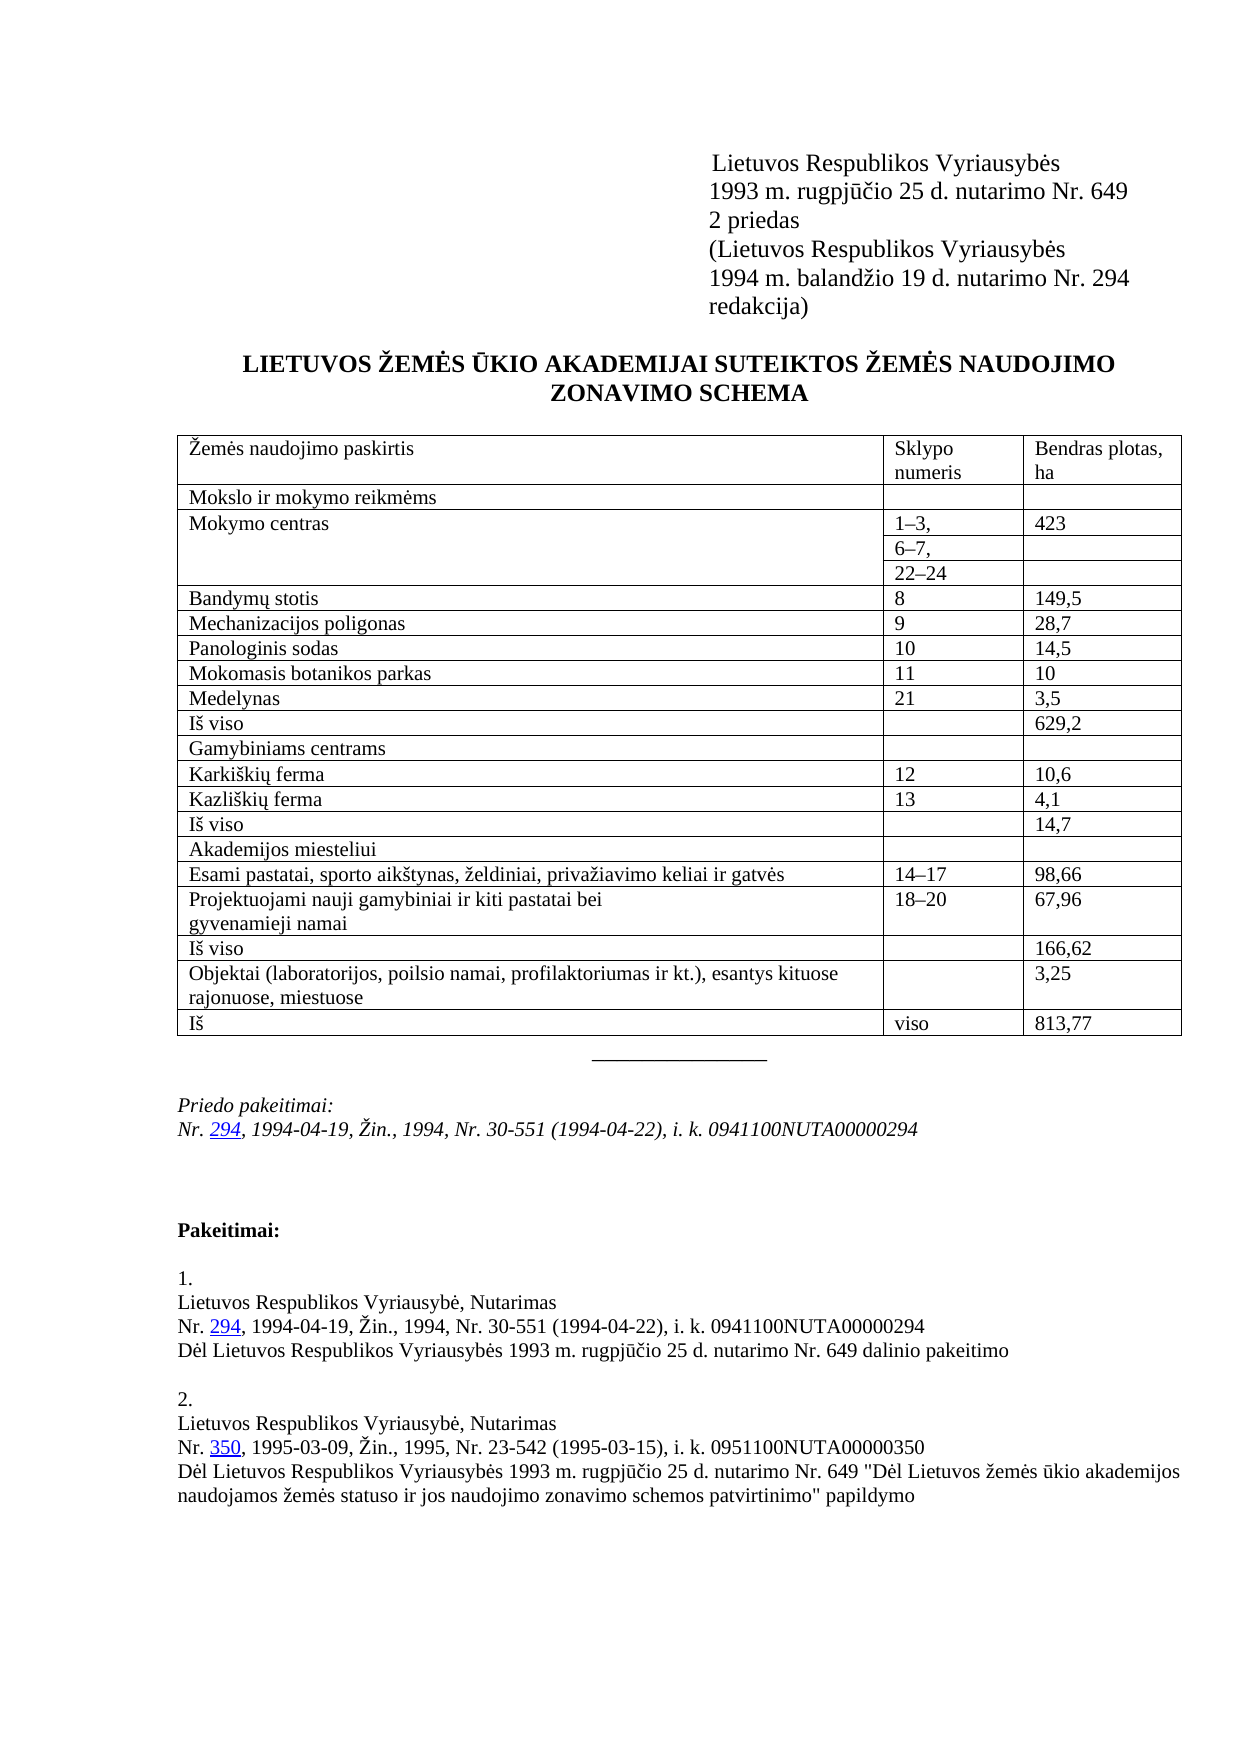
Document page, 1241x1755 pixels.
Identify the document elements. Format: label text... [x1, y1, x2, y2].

table_cell [1024, 736, 1181, 760]
table_cell 149,5 [1024, 586, 1181, 610]
table_cell [884, 812, 1023, 836]
table_cell 6–7, [884, 536, 1023, 559]
table_cell 423 [1024, 510, 1181, 534]
table_cell Iš viso [178, 812, 883, 836]
text 2 priedas [177, 205, 1181, 234]
table_cell 14–17 [884, 862, 1023, 886]
text 1. [177, 1266, 1181, 1290]
table_cell 67,96 [1024, 887, 1181, 935]
table_cell 813,77 [1024, 1010, 1181, 1034]
table_cell Mokslo ir mokymo reikmėms [178, 485, 883, 509]
table_cell [1024, 561, 1181, 585]
text Nr. 294, 1994-04-19, Žin., 1994, Nr. 30-551 (1994-04-22), i. k. 0941100NUTA00000294 [177, 1314, 1181, 1338]
table_cell [884, 736, 1023, 760]
table_cell 166,62 [1024, 936, 1181, 960]
text LIETUVOS ŽEMĖS ŪKIO AKADEMIJAI SUTEIKTOS ŽEMĖS NAUDOJIMO ZONAVIMO SCHEMA [177, 349, 1181, 406]
table_cell 11 [884, 661, 1023, 685]
table_cell Projektuojami nauji gamybiniai ir kiti pastatai bei gyvenamieji namai [178, 887, 883, 935]
table_header Žemės naudojimo paskirtis [178, 436, 883, 484]
table_cell 10,6 [1024, 761, 1181, 786]
text ______________ [177, 1036, 1181, 1064]
table_header Sklypo numeris [884, 436, 1023, 484]
text Nr. 294, 1994-04-19, Žin., 1994, Nr. 30-551 (1994-04-22), i. k. 0941100NUTA00000294 [177, 1117, 1181, 1141]
table_cell [884, 961, 1023, 1009]
table_cell viso [884, 1010, 1023, 1034]
table_cell 14,5 [1024, 636, 1181, 660]
table_cell Gamybiniams centrams [178, 736, 883, 760]
table_cell 629,2 [1024, 711, 1181, 735]
table_cell Esami pastatai, sporto aikštynas, želdiniai, privažiavimo keliai ir gatvės [178, 862, 883, 886]
table_cell [1024, 485, 1181, 509]
text Dėl Lietuvos Respublikos Vyriausybės 1993 m. rugpjūčio 25 d. nutarimo Nr. 649 dalinio pakeitimo [177, 1338, 1181, 1362]
text Lietuvos Respublikos Vyriausybės [712, 148, 1181, 176]
table_cell [884, 936, 1023, 960]
text 2. [177, 1386, 1181, 1411]
table_cell 1–3, [884, 510, 1023, 534]
table_cell [884, 485, 1023, 509]
table_cell 8 [884, 586, 1023, 610]
text Lietuvos Respublikos Vyriausybė, Nutarimas [177, 1411, 1181, 1434]
table_cell Kazliškių ferma [178, 787, 883, 811]
table_cell 3,25 [1024, 961, 1181, 1009]
text (Lietuvos Respublikos Vyriausybės [177, 234, 1181, 263]
table_cell 3,5 [1024, 686, 1181, 710]
table_cell 4,1 [1024, 787, 1181, 811]
text Lietuvos Respublikos Vyriausybė, Nutarimas [177, 1290, 1181, 1314]
table_cell Iš viso [178, 711, 883, 735]
text 1994 m. balandžio 19 d. nutarimo Nr. 294 [177, 263, 1181, 291]
table_cell [884, 837, 1023, 861]
table_cell Mechanizacijos poligonas [178, 611, 883, 635]
text 1993 m. rugpjūčio 25 d. nutarimo Nr. 649 [177, 176, 1181, 205]
table_cell Medelynas [178, 686, 883, 710]
text Pakeitimai: [177, 1218, 1181, 1242]
table_cell 9 [884, 611, 1023, 635]
table_cell Karkiškių ferma [178, 761, 883, 786]
table_cell 98,66 [1024, 862, 1181, 886]
table_cell Objektai (laboratorijos, poilsio namai, profilaktoriumas ir kt.), esantys kituose rajonuose, miestuose [178, 961, 883, 1009]
text redakcija) [177, 291, 1181, 320]
table_cell Panologinis sodas [178, 636, 883, 660]
table_cell Mokomasis botanikos parkas [178, 661, 883, 685]
table_cell Iš [178, 1010, 883, 1034]
table_cell 12 [884, 761, 1023, 786]
table_cell Mokymo centras [178, 510, 883, 585]
table_cell Iš viso [178, 936, 883, 960]
text Dėl Lietuvos Respublikos Vyriausybės 1993 m. rugpjūčio 25 d. nutarimo Nr. 649 "Dėl Lietuvos žemės ūkio akademijos naudojamos žemės statuso ir jos naudojimo zonavimo schemos patvirtinimo" papildymo [177, 1459, 1181, 1507]
table_cell [1024, 536, 1181, 559]
text Nr. 350, 1995-03-09, Žin., 1995, Nr. 23-542 (1995-03-15), i. k. 0951100NUTA00000350 [177, 1434, 1181, 1459]
table_cell Akademijos miesteliui [178, 837, 883, 861]
table_cell 18–20 [884, 887, 1023, 935]
text Priedo pakeitimai: [177, 1093, 1181, 1117]
table_cell 14,7 [1024, 812, 1181, 836]
table_cell [884, 711, 1023, 735]
table_cell [1024, 837, 1181, 861]
table_cell Bandymų stotis [178, 586, 883, 610]
table_header Bendras plotas, ha [1024, 436, 1181, 484]
table_cell 10 [884, 636, 1023, 660]
table_cell 10 [1024, 661, 1181, 685]
table_cell 21 [884, 686, 1023, 710]
table_cell 22–24 [884, 561, 1023, 585]
table_cell 28,7 [1024, 611, 1181, 635]
table_cell 13 [884, 787, 1023, 811]
